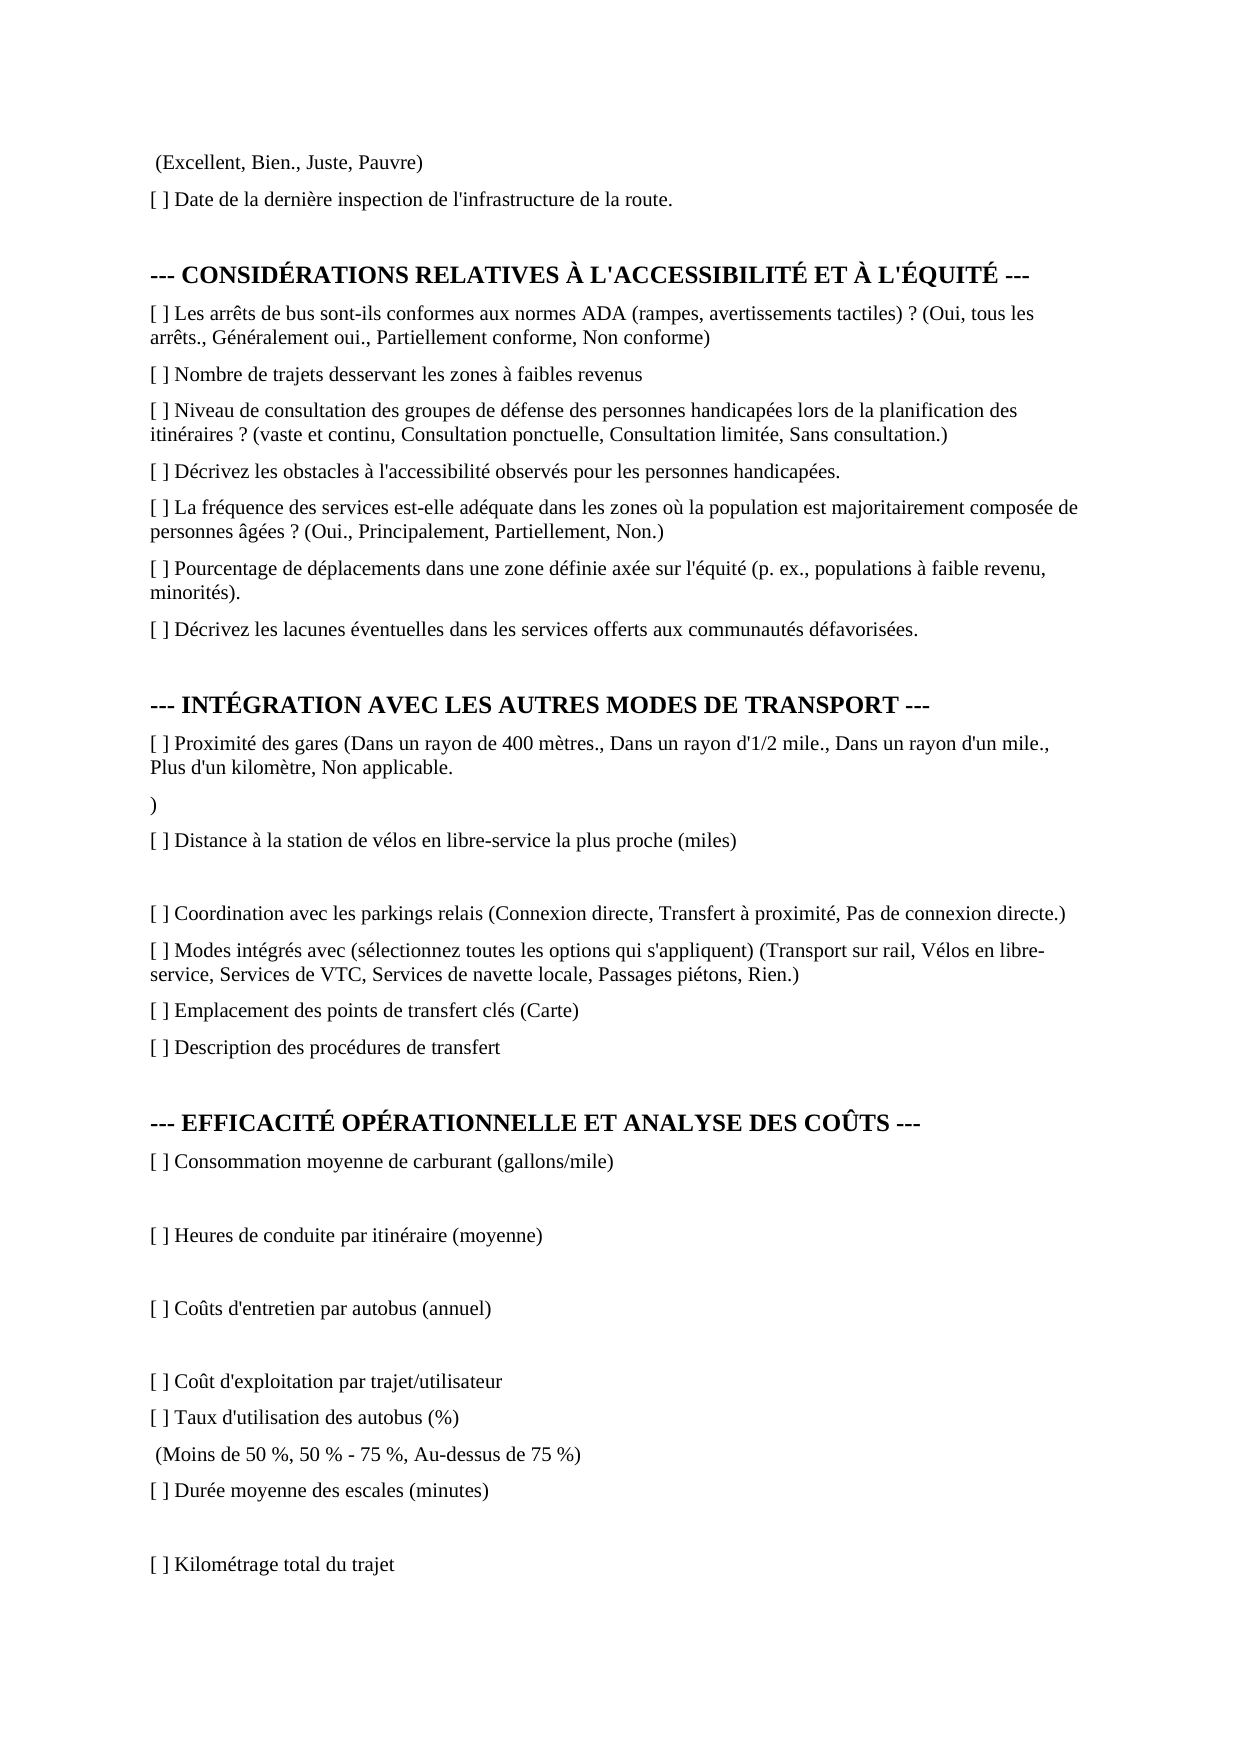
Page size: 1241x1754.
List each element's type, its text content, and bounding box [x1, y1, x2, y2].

text [ ] Coût d'exploitation par trajet/utilisateur [150, 1369, 1090, 1393]
text [ ] Durée moyenne des escales (minutes) [150, 1478, 1090, 1502]
text [ ] Consommation moyenne de carburant (gallons/mile) [150, 1149, 1090, 1173]
text [ ] Distance à la station de vélos en libre-service la plus proche (miles) [150, 828, 1090, 852]
text ) [150, 792, 1090, 816]
text [ ] Pourcentage de déplacements dans une zone définie axée sur l'équité (p. ex., populations à faible revenu, minorités). [150, 556, 1090, 604]
text [ ] Les arrêts de bus sont-ils conformes aux normes ADA (rampes, avertissements tactiles) ? (Oui, tous les arrêts., Généralement oui., Partiellement conforme, Non conforme) [150, 301, 1090, 349]
text [ ] Décrivez les obstacles à l'accessibilité observés pour les personnes handicapées. [150, 459, 1090, 483]
text [ ] Emplacement des points de transfert clés (Carte) [150, 998, 1090, 1022]
text [ ] Proximité des gares (Dans un rayon de 400 mètres., Dans un rayon d'1/2 mile., Dans un rayon d'un mile., Plus d'un kilomètre, Non applicable. [150, 731, 1090, 779]
text (Moins de 50 %, 50 % - 75 %, Au-dessus de 75 %) [150, 1442, 1090, 1466]
text [ ] Niveau de consultation des groupes de défense des personnes handicapées lors de la planification des itinéraires ? (vaste et continu, Consultation ponctuelle, Consultation limitée, Sans consultation.) [150, 398, 1090, 446]
text [ ] Coordination avec les parkings relais (Connexion directe, Transfert à proximité, Pas de connexion directe.) [150, 901, 1090, 925]
text [ ] Heures de conduite par itinéraire (moyenne) [150, 1222, 1090, 1247]
text [ ] Coûts d'entretien par autobus (annuel) [150, 1296, 1090, 1320]
text [ ] Taux d'utilisation des autobus (%) [150, 1405, 1090, 1429]
text [ ] La fréquence des services est-elle adéquate dans les zones où la population est majoritairement composée de personnes âgées ? (Oui., Principalement, Partiellement, Non.) [150, 495, 1090, 543]
text [ ] Kilométrage total du trajet [150, 1552, 1090, 1576]
text --- INTÉGRATION AVEC LES AUTRES MODES DE TRANSPORT --- [150, 690, 1090, 718]
text (Excellent, Bien., Juste, Pauvre) [150, 150, 1090, 174]
text --- CONSIDÉRATIONS RELATIVES À L'ACCESSIBILITÉ ET À L'ÉQUITÉ --- [150, 260, 1090, 288]
text [ ] Description des procédures de transfert [150, 1035, 1090, 1059]
text [ ] Nombre de trajets desservant les zones à faibles revenus [150, 362, 1090, 386]
text [ ] Date de la dernière inspection de l'infrastructure de la route. [150, 187, 1090, 211]
text [ ] Modes intégrés avec (sélectionnez toutes les options qui s'appliquent) (Transport sur rail, Vélos en libre-service, Services de VTC, Services de navette locale, Passages piétons, Rien.) [150, 938, 1090, 986]
text [ ] Décrivez les lacunes éventuelles dans les services offerts aux communautés défavorisées. [150, 617, 1090, 641]
text --- EFFICACITÉ OPÉRATIONNELLE ET ANALYSE DES COÛTS --- [150, 1108, 1090, 1137]
